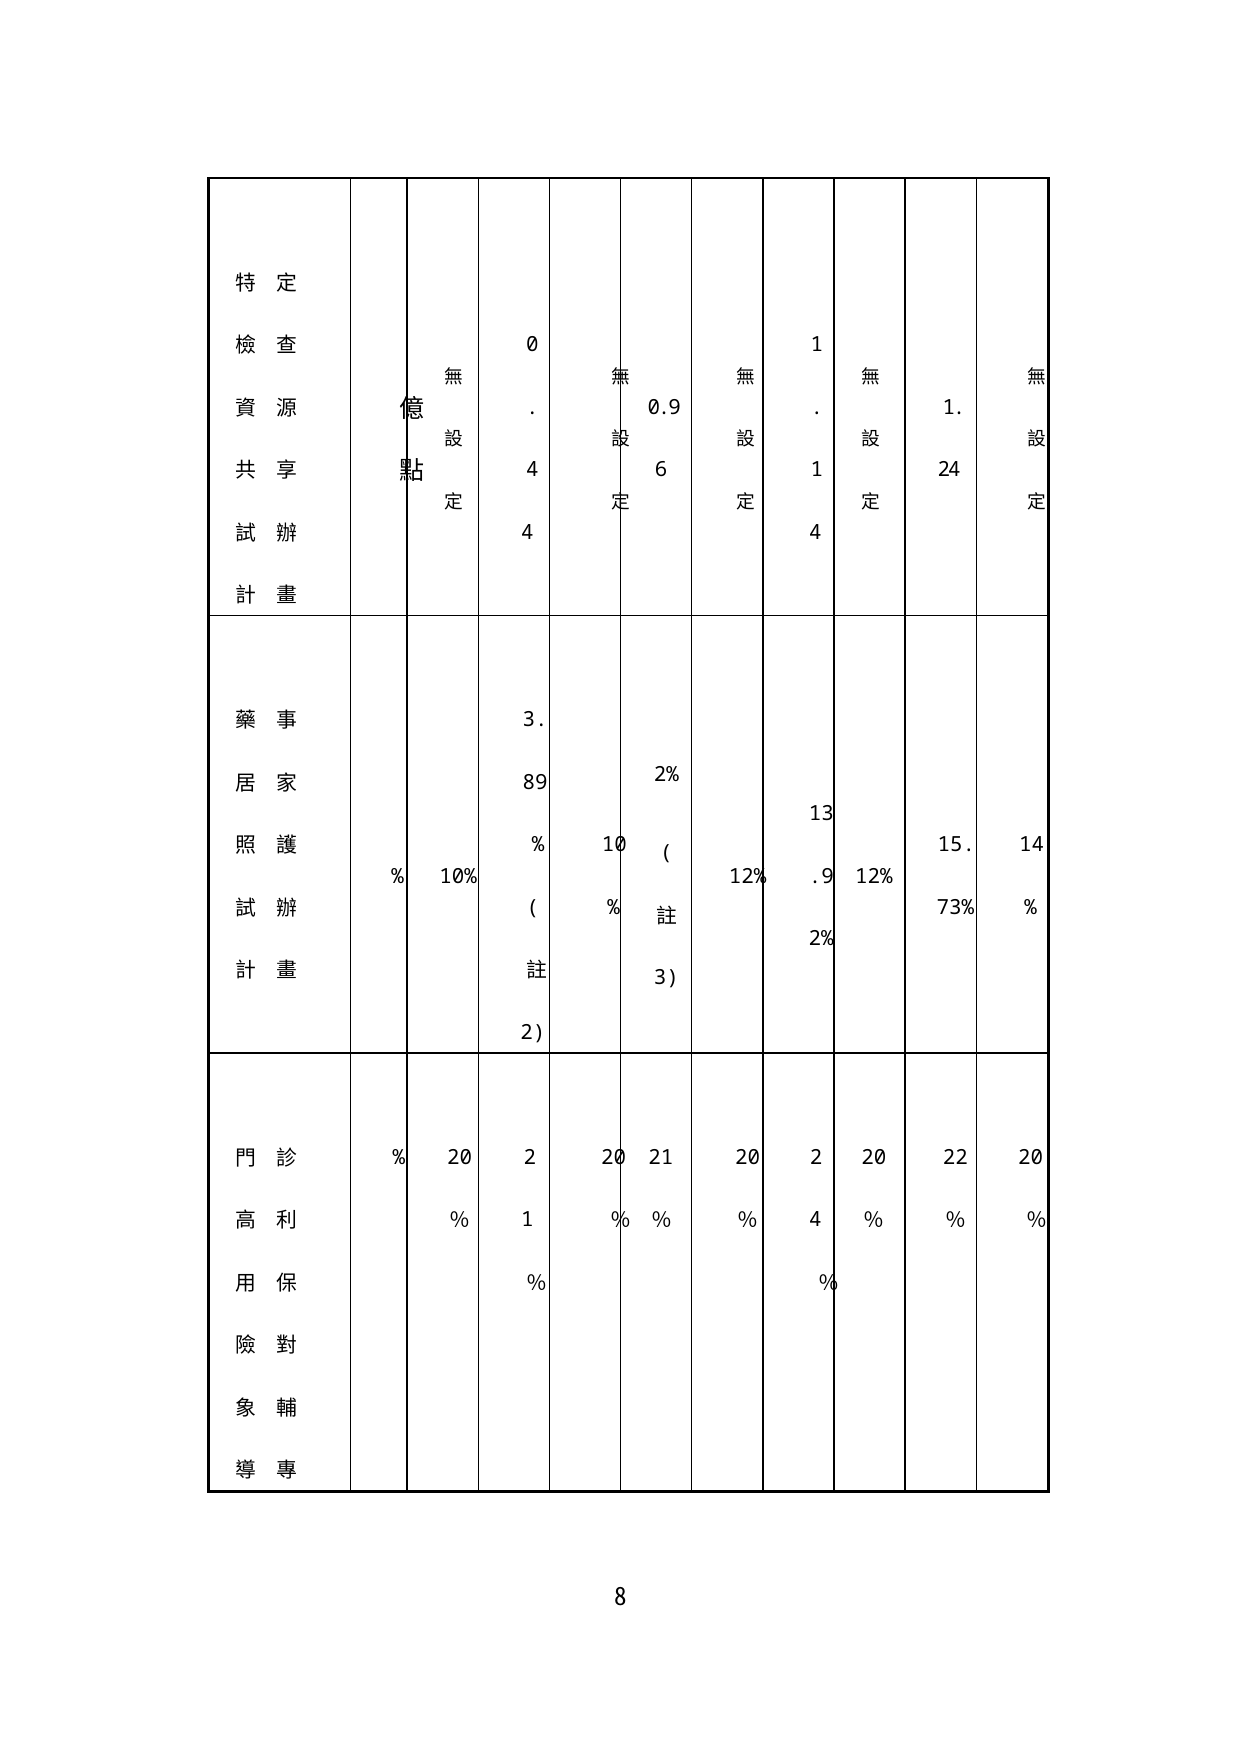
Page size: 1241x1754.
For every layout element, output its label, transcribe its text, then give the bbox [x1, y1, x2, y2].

table_cell 無設定 [408, 179, 478, 615]
table_cell 10% [550, 616, 620, 1052]
table_cell 12% [835, 616, 904, 1052]
table_cell 20％ [692, 1054, 762, 1490]
table_cell 億點 [351, 179, 406, 615]
table_cell % [351, 616, 406, 1052]
table_cell 12% [692, 616, 762, 1052]
table_cell 24％ [764, 1054, 833, 1490]
table_cell 3.89% (註2) [479, 616, 549, 1052]
table_cell 15.73% [906, 616, 976, 1052]
table_cell 無設定 [550, 179, 620, 615]
table_cell 20％ [977, 1054, 1047, 1490]
table_cell 無設定 [835, 179, 904, 615]
table_cell 14% [977, 616, 1047, 1052]
table_cell 20％ [408, 1054, 478, 1490]
table_cell 13.92% [764, 616, 833, 1052]
table_cell 20％ [550, 1054, 620, 1490]
table_cell 特定檢查資源共享試辦計畫 [210, 179, 350, 615]
table_cell 藥事居家照護試辦計畫 [210, 616, 350, 1052]
table_cell % [351, 1054, 406, 1490]
table_cell 21％ [479, 1054, 549, 1490]
table_cell 0.96 [621, 179, 691, 615]
table_cell 1.14 [764, 179, 833, 615]
table_cell 無設定 [977, 179, 1047, 615]
table_cell 無設定 [692, 179, 762, 615]
table_cell 2% (註3) [621, 616, 691, 1052]
table_cell 0.44 [479, 179, 549, 615]
table_cell 20％ [835, 1054, 904, 1490]
table_cell 門診高利用保險對象輔導專 [210, 1054, 350, 1490]
table_cell 22％ [906, 1054, 976, 1490]
table_cell 10% [408, 616, 478, 1052]
table_cell 21％ [621, 1054, 691, 1490]
table_cell 1.24 [906, 179, 976, 615]
